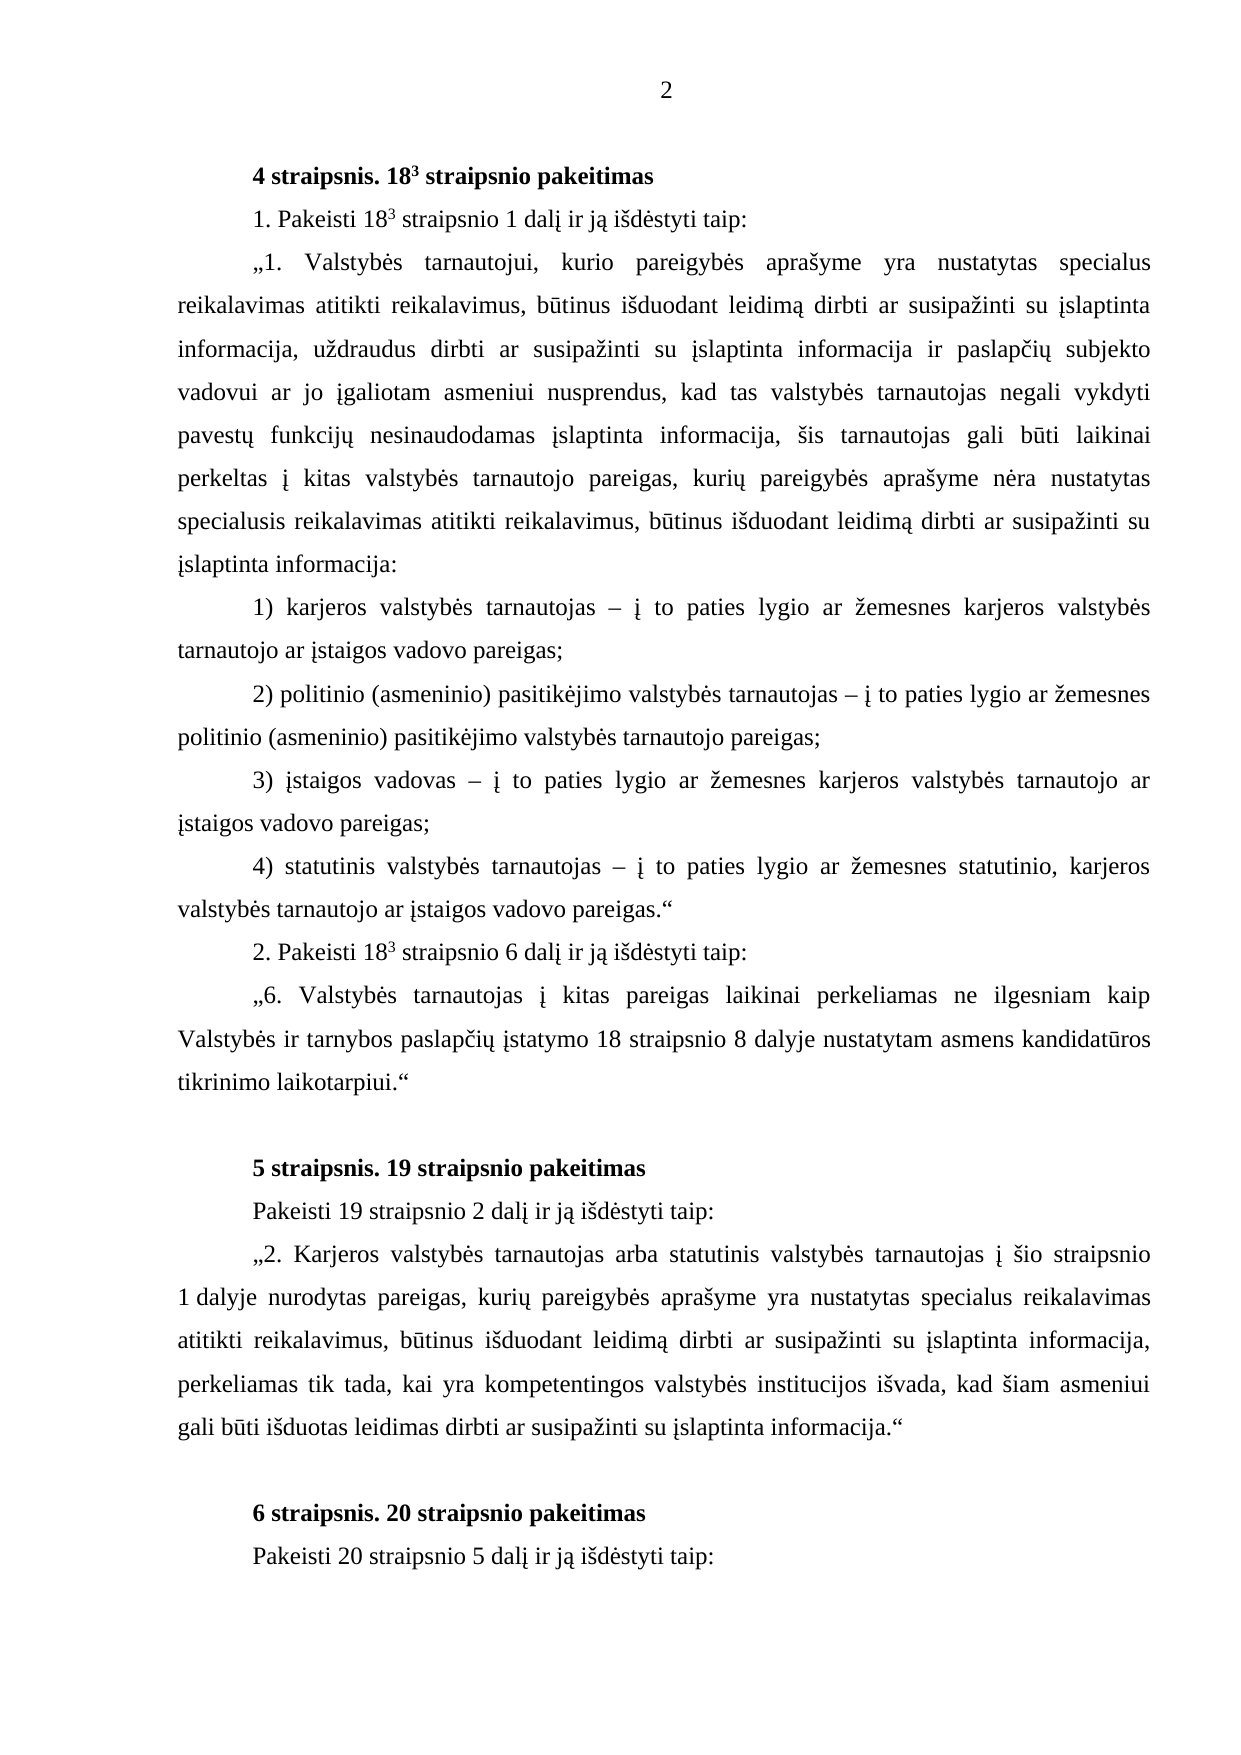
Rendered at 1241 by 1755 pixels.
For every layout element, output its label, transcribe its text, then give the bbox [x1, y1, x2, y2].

text „2. Karjeros valstybės tarnautojas arba statutinis valstybės tarnautojas į šio straipsnio 1 dalyje nurodytas pareigas, kurių pareigybės aprašyme yra nustatytas specialus reikalavimas atitikti reikalavimus, būtinus išduodant leidimą dirbti ar susipažinti su įslaptinta informacija, perkeliamas tik tada, kai yra kompetentingos valstybės institucijos išvada, kad šiam asmeniui gali būti išduotas leidimas dirbti ar susipažinti su įslaptinta informacija.“ [177, 1239, 1152, 1441]
text „6. Valstybės tarnautojas į kitas pareigas laikinai perkeliamas ne ilgesniam kaip Valstybės ir tarnybos paslapčių įstatymo 18 straipsnio 8 dalyje nustatytam asmens kandidatūros tikrinimo laikotarpiui.“ [177, 981, 1152, 1096]
text Pakeisti 20 straipsnio 5 dalį ir ją išdėstyti taip: [177, 1541, 1152, 1570]
text 4 straipsnis. 183 straipsnio pakeitimas [177, 161, 1152, 190]
text Pakeisti 19 straipsnio 2 dalį ir ją išdėstyti taip: [177, 1196, 1152, 1225]
text 4) statutinis valstybės tarnautojas – į to paties lygio ar žemesnes statutinio, karjeros valstybės tarnautojo ar įstaigos vadovo pareigas.“ [177, 851, 1152, 923]
text 1) karjeros valstybės tarnautojas – į to paties lygio ar žemesnes karjeros valstybės tarnautojo ar įstaigos vadovo pareigas; [177, 592, 1152, 664]
text 1. Pakeisti 183 straipsnio 1 dalį ir ją išdėstyti taip: [177, 204, 1152, 233]
text „1. Valstybės tarnautojui, kurio pareigybės aprašyme yra nustatytas specialus reikalavimas atitikti reikalavimus, būtinus išduodant leidimą dirbti ar susipažinti su įslaptinta informacija, uždraudus dirbti ar susipažinti su įslaptinta informacija ir paslapčių subjekto vadovui ar jo įgaliotam asmeniui nusprendus, kad tas valstybės tarnautojas negali vykdyti pavestų funkcijų nesinaudodamas įslaptinta informacija, šis tarnautojas gali būti laikinai perkeltas į kitas valstybės tarnautojo pareigas, kurių pareigybės aprašyme nėra nustatytas specialusis reikalavimas atitikti reikalavimus, būtinus išduodant leidimą dirbti ar susipažinti su įslaptinta informacija: [177, 247, 1152, 578]
text 3) įstaigos vadovas – į to paties lygio ar žemesnes karjeros valstybės tarnautojo ar įstaigos vadovo pareigas; [177, 765, 1152, 837]
text 2. Pakeisti 183 straipsnio 6 dalį ir ją išdėstyti taip: [177, 937, 1152, 966]
text 6 straipsnis. 20 straipsnio pakeitimas [177, 1498, 1152, 1527]
text 5 straipsnis. 19 straipsnio pakeitimas [177, 1153, 1152, 1182]
text 2) politinio (asmeninio) pasitikėjimo valstybės tarnautojas – į to paties lygio ar žemesnes politinio (asmeninio) pasitikėjimo valstybės tarnautojo pareigas; [177, 679, 1152, 751]
